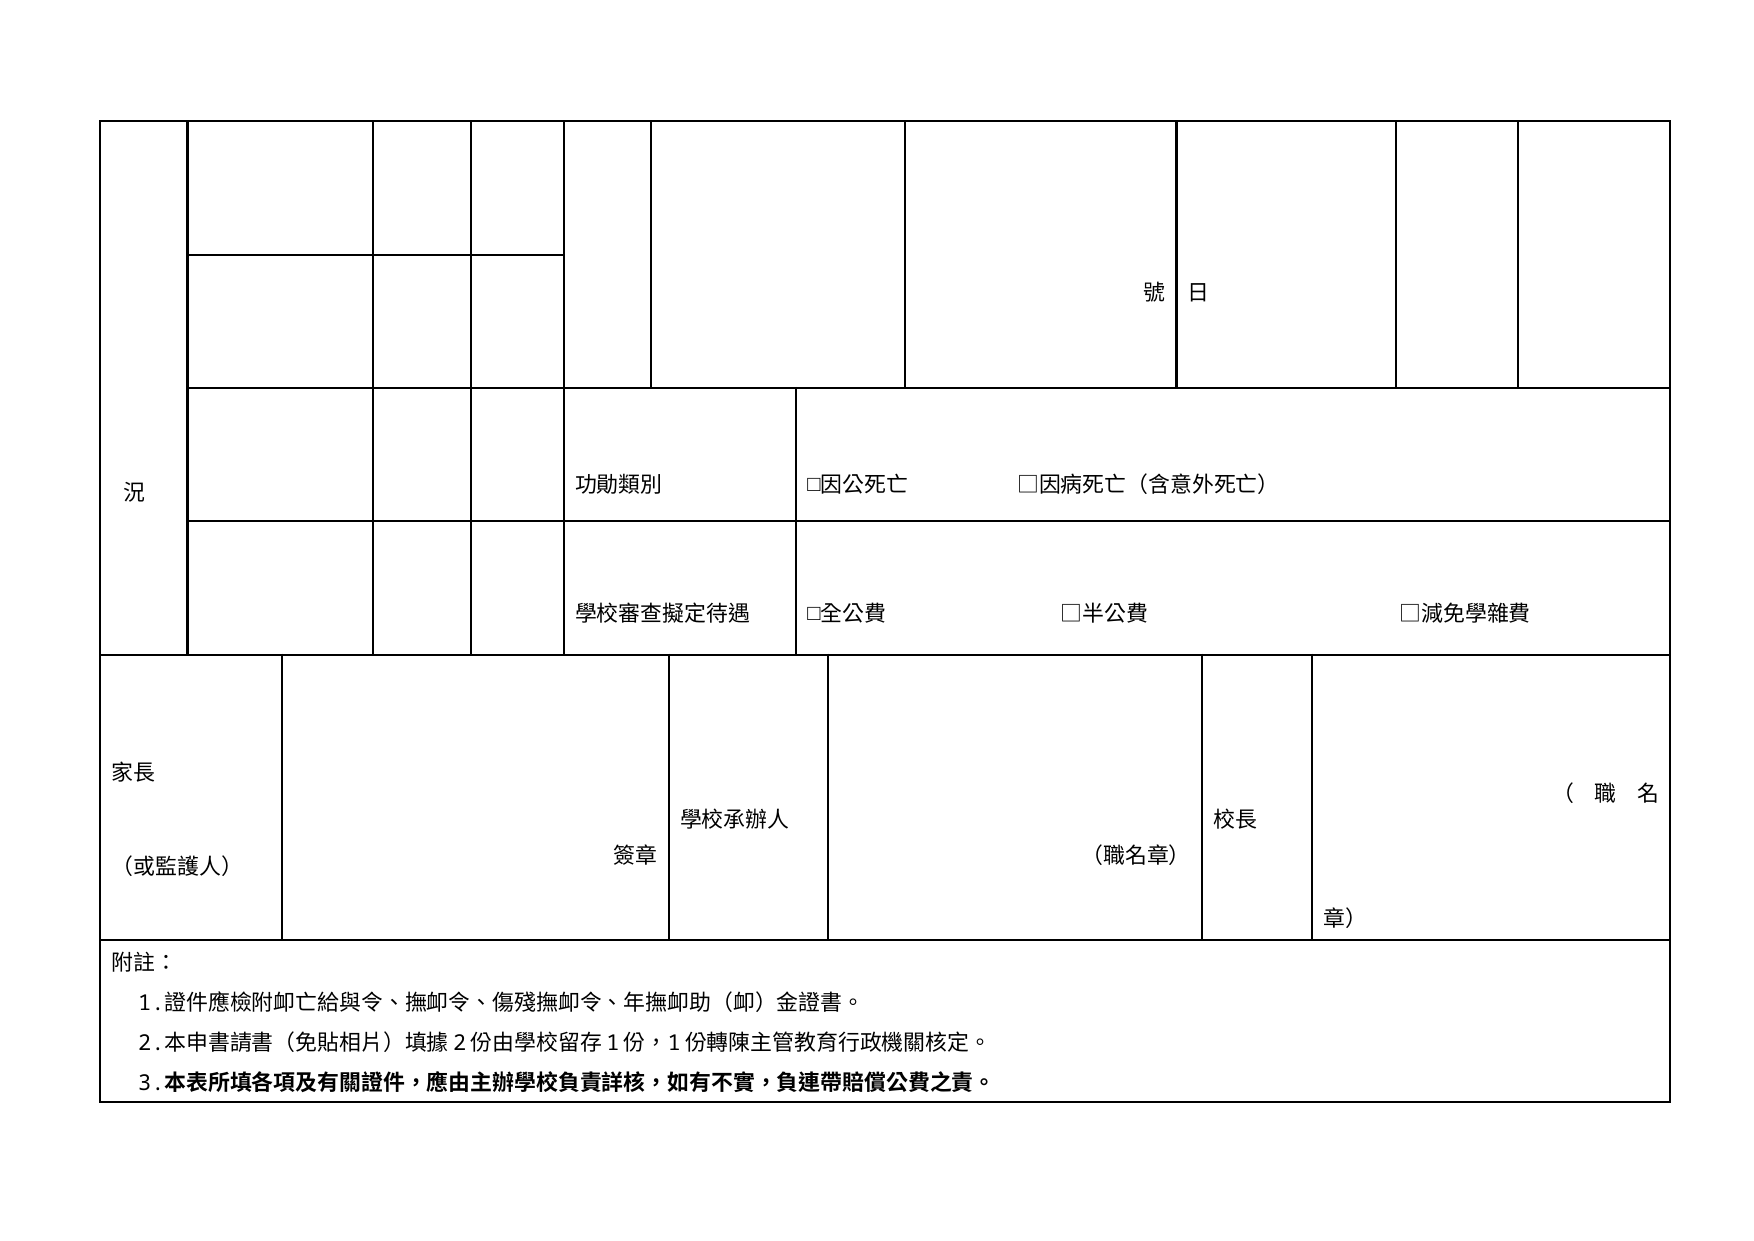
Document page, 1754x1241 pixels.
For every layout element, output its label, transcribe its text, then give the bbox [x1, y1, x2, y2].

table_cell [374, 256, 470, 387]
table_cell [374, 122, 470, 253]
table_cell [1519, 122, 1669, 387]
table_cell [472, 522, 563, 653]
table_cell 簽章 [283, 656, 668, 939]
table_cell [472, 122, 563, 253]
table_cell [472, 389, 563, 520]
table_cell [374, 522, 470, 653]
table_cell 家長 （或監護人） [101, 656, 281, 939]
table_cell 附註： 1.證件應檢附卹亡給與令、撫卹令、傷殘撫卹令、年撫卹助（卹）金證書。 2.本申書請書（免貼相片）填據2份由學校留存1份，1份轉陳主管教育行政機關核定。 3.本表所填各項及有關證件，應由主辦學校負責詳核，如有不實，負連帶賠償公費之責。 [101, 941, 1669, 1101]
table_cell □全公費 □半公費 □減免學雜費 [797, 522, 1669, 653]
table_cell 學校審查擬定待遇 [565, 522, 795, 653]
table_cell [189, 256, 372, 387]
table_cell [472, 256, 563, 387]
table_cell [565, 122, 650, 387]
table_cell （職名章） [1313, 656, 1669, 939]
table_cell （職名章） [829, 656, 1201, 939]
table_cell 學校承辦人 [670, 656, 827, 939]
table_cell [374, 389, 470, 520]
table_cell [189, 122, 372, 253]
table_cell 校長 [1203, 656, 1311, 939]
table_cell □因公死亡 □因病死亡（含意外死亡） [797, 389, 1669, 520]
table_cell [1397, 122, 1517, 387]
table_cell 號 [906, 122, 1175, 387]
table_cell [189, 522, 372, 653]
table_cell [189, 389, 372, 520]
table_cell 功勛類別 [565, 389, 795, 520]
table_cell 況 [101, 122, 186, 653]
table_cell 日 [1178, 122, 1395, 387]
table_cell [652, 122, 904, 387]
